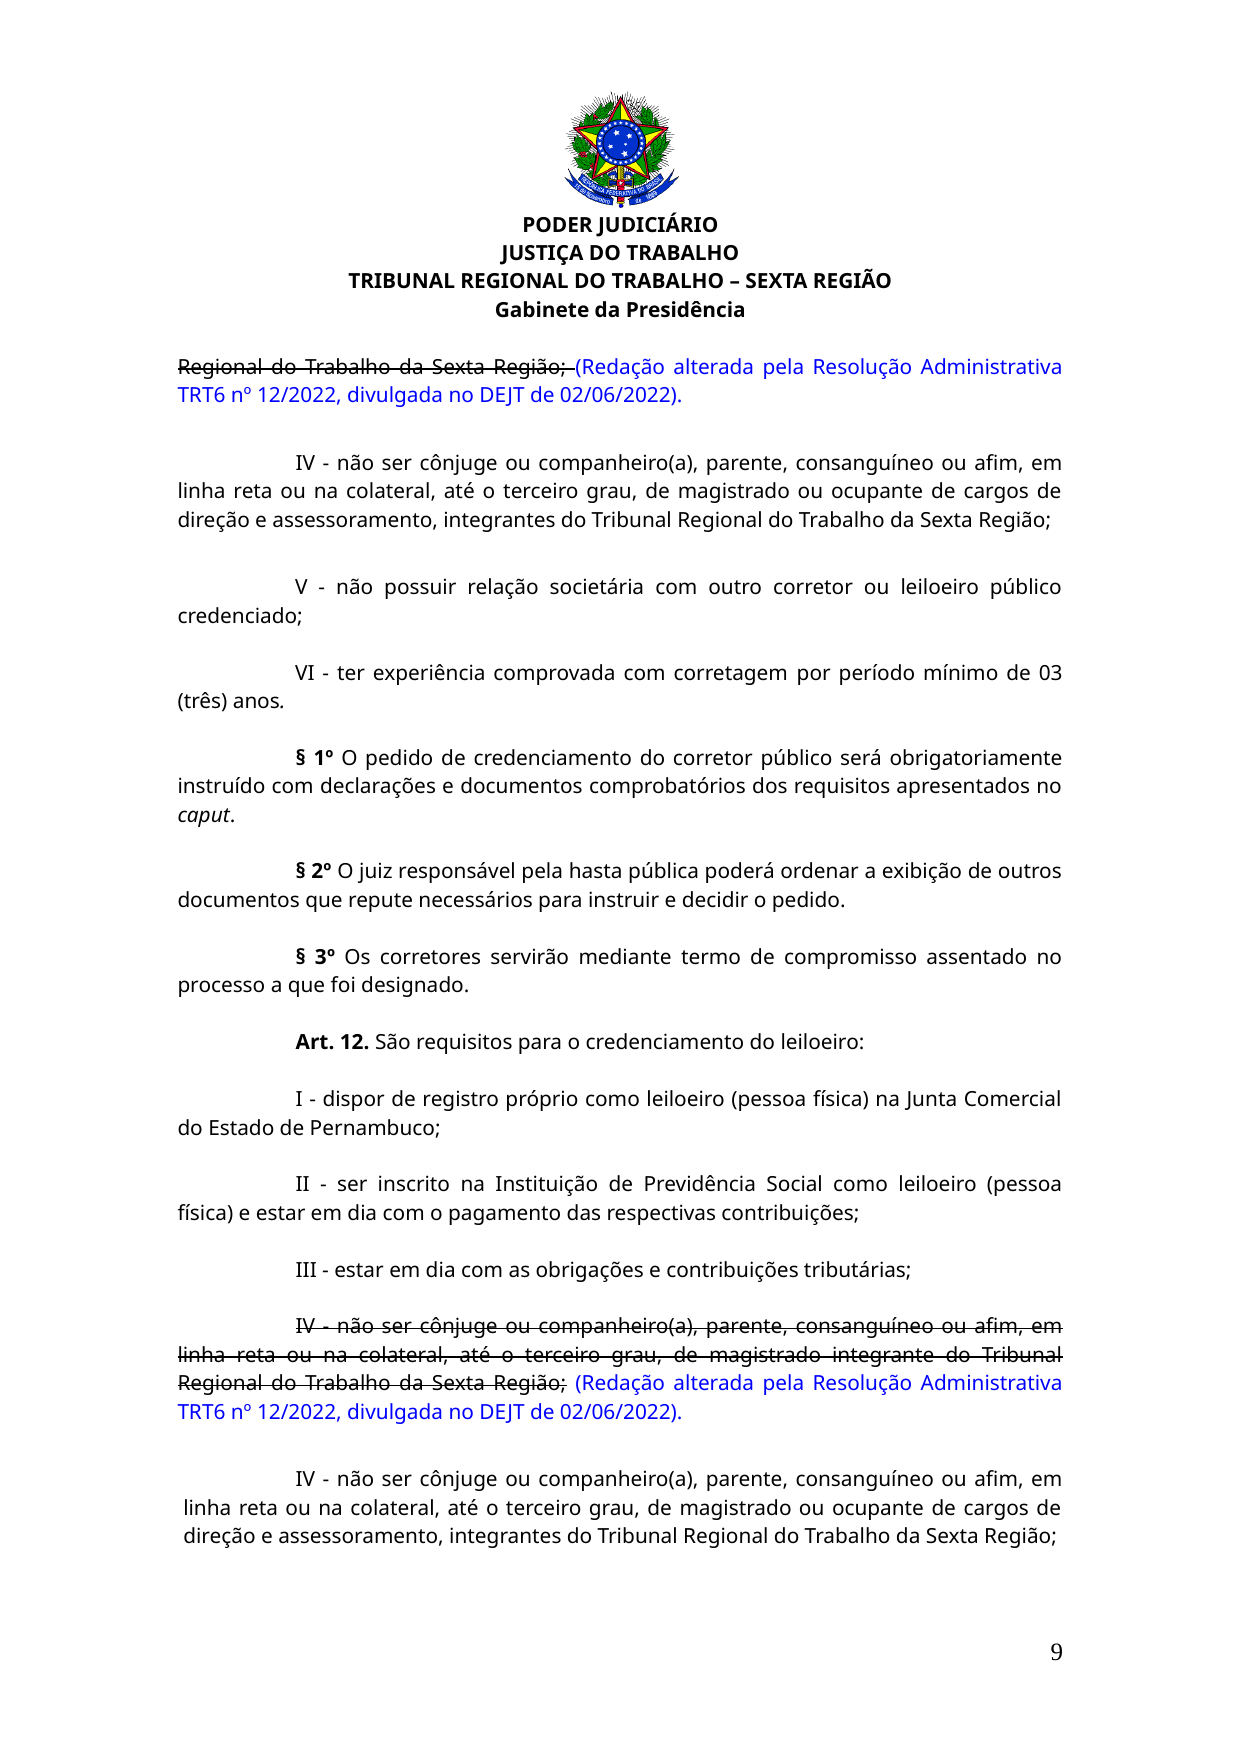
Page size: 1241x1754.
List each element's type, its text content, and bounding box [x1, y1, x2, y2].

text § 2º O juiz responsável pela hasta pública poderá ordenar a exibição de outros documentos que repute necessários para instruir e decidir o pedido. [177, 857, 1063, 913]
text II - ser inscrito na Instituição de Previdência Social como leiloeiro (pessoa física) e estar em dia com o pagamento das respectivas contribuições; [177, 1169, 1063, 1226]
text § 3º Os corretores servirão mediante termo de compromisso assentado no processo a que foi designado. [177, 942, 1063, 999]
picture [558, 88, 682, 210]
text VI - ter experiência comprovada com corretagem por período mínimo de 03 (três) anos. [177, 658, 1063, 714]
text III - estar em dia com as obrigações e contribuições tributárias; [177, 1255, 1063, 1283]
text V - não possuir relação societária com outro corretor ou leiloeiro público credenciado; [177, 572, 1063, 629]
text IV - não ser cônjuge ou companheiro(a), parente, consanguíneo ou afim, em linha reta ou na colateral, até o terceiro grau, de magistrado integrante do Tribunal Regional do Trabalho da Sexta Região; (Redação alterada pela Resolução Administrativa TRT6 nº 12/2022, divulgada no DEJT de 02/06/2022). [177, 1312, 1063, 1356]
text I - dispor de registro próprio como leiloeiro (pessoa física) na Junta Comercial do Estado de Pernambuco; [177, 1084, 1063, 1141]
text § 1º O pedido de credenciamento do corretor público será obrigatoriamente instruído com declarações e documentos comprobatórios dos requisitos apresentados no caput. [177, 743, 1063, 828]
text IV - não ser cônjuge ou companheiro(a), parente, consanguíneo ou afim, em linha reta ou na colateral, até o terceiro grau, de magistrado ou ocupante de cargos de direção e assessoramento, integrantes do Tribunal Regional do Trabalho da Sexta Região; [183, 1464, 1063, 1550]
text Art. 12. São requisitos para o credenciamento do leiloeiro: [177, 1027, 1063, 1056]
text IV - não ser cônjuge ou companheiro(a), parente, consanguíneo ou afim, em linha reta ou na colateral, até o terceiro grau, de magistrado integrante do Tribunal Regional do Trabalho da Sexta Região; (Redação alterada pela Resolução Administrativa TRT6 nº 12/2022, divulgada no DEJT de 02/06/2022). [177, 352, 1063, 409]
text IV - não ser cônjuge ou companheiro(a), parente, consanguíneo ou afim, em linha reta ou na colateral, até o terceiro grau, de magistrado ou ocupante de cargos de direção e assessoramento, integrantes do Tribunal Regional do Trabalho da Sexta Região; [177, 448, 1063, 533]
text IV - não ser cônjuge ou companheiro(a), parente, consanguíneo ou afim, em linha reta ou na colateral, até o terceiro grau, de magistrado integrante do Tribunal Regional do Trabalho da Sexta Região; (Redação alterada pela Resolução Administrativa TRT6 nº 12/2022, divulgada no DEJT de 02/06/2022). [177, 1357, 1063, 1425]
